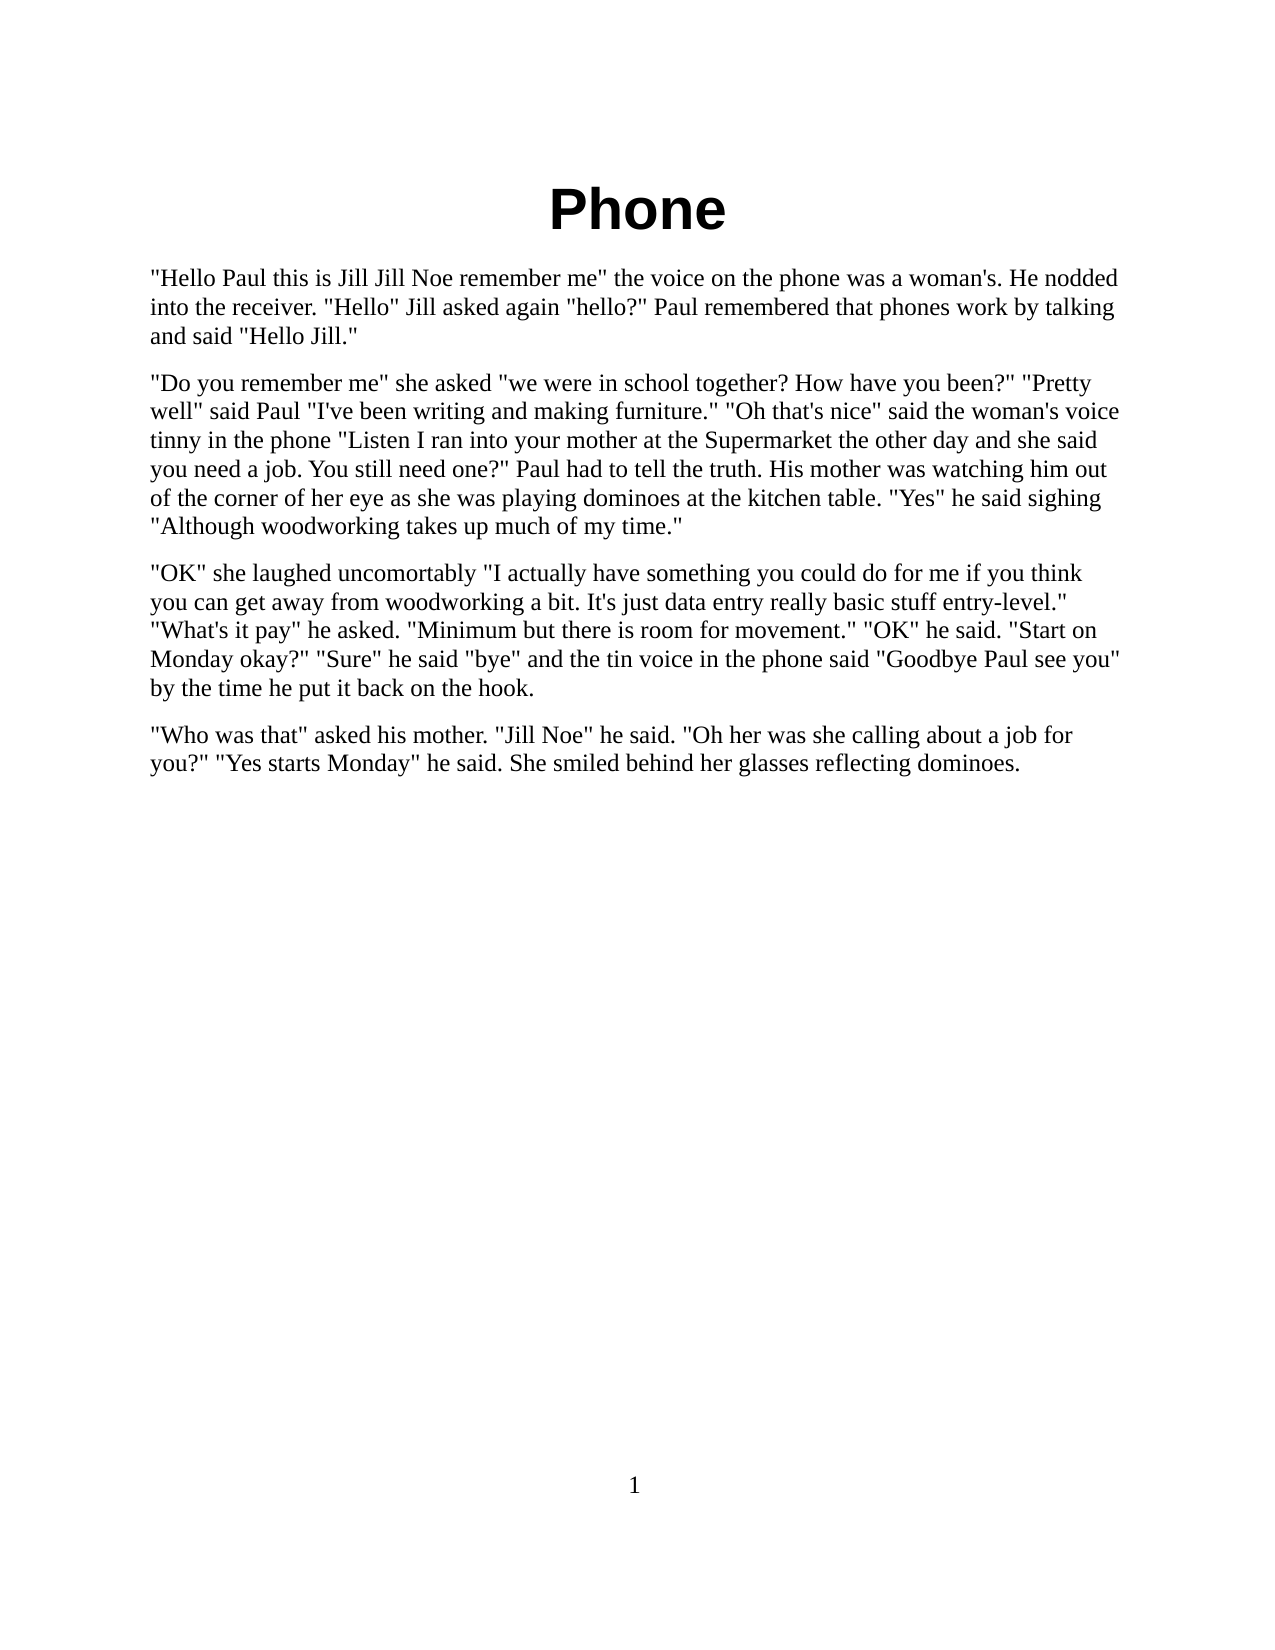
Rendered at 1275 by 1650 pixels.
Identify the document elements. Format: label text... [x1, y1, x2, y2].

text "OK" she laughed uncomortably "I actually have something you could do for me if you think you can get away from woodworking a bit. It's just data entry really basic stuff entry-level." "What's it pay" he asked. "Minimum but there is room for movement." "OK" he said. "Start on Monday okay?" "Sure" he said "bye" and the tin voice in the phone said "Goodbye Paul see you" by the time he put it back on the hook. [150, 558, 1125, 702]
title Phone [150, 175, 1125, 242]
text "Do you remember me" she asked "we were in school together? How have you been?" "Pretty well" said Paul "I've been writing and making furniture." "Oh that's nice" said the woman's voice tinny in the phone "Listen I ran into your mother at the Supermarket the other day and she said you need a job. You still need one?" Paul had to tell the truth. His mother was watching him out of the corner of her eye as she was playing dominoes at the kitchen table. "Yes" he said sighing "Although woodworking takes up much of my time." [150, 368, 1125, 540]
text "Hello Paul this is Jill Jill Noe remember me" the voice on the phone was a woman's. He nodded into the receiver. "Hello" Jill asked again "hello?" Paul remembered that phones work by talking and said "Hello Jill." [150, 263, 1125, 350]
text "Who was that" asked his mother. "Jill Noe" he said. "Oh her was she calling about a job for you?" "Yes starts Monday" he said. She smiled behind her glasses reflecting dominoes. [150, 720, 1125, 777]
